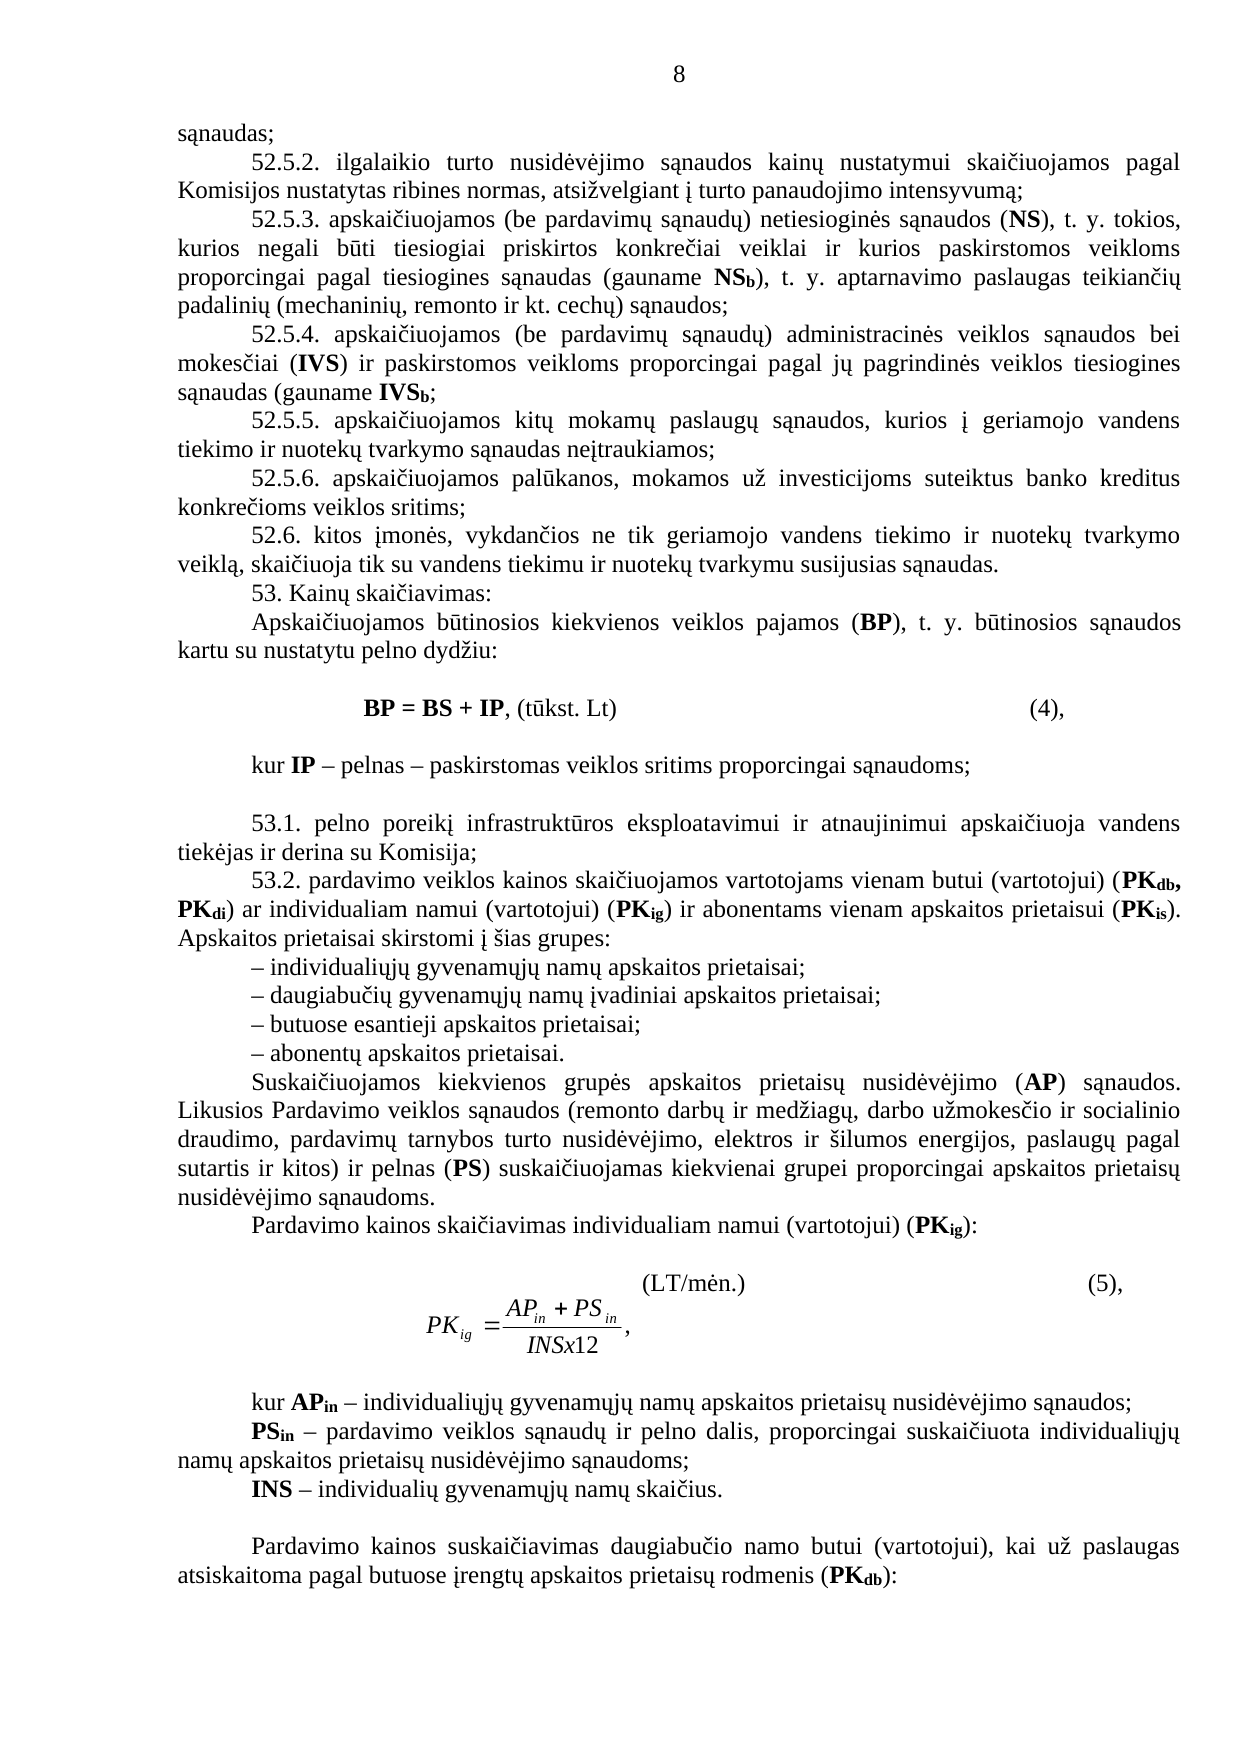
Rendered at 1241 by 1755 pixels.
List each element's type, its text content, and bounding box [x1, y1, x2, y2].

text – individualiųjų gyvenamųjų namų apskaitos prietaisai; [177, 952, 1181, 981]
text kur APin – individualiųjų gyvenamųjų namų apskaitos prietaisų nusidėvėjimo sąnaudos; [177, 1387, 1181, 1416]
text Pardavimo kainos suskaičiavimas daugiabučio namo butui (vartotojui), kai už paslaugas atsiskaitoma pagal butuose įrengtų apskaitos prietaisų rodmenis (PKdb): [177, 1531, 1181, 1589]
text PSin – pardavimo veiklos sąnaudų ir pelno dalis, proporcingai suskaičiuota individualiųjų namų apskaitos prietaisų nusidėvėjimo sąnaudoms; [177, 1416, 1181, 1474]
text 52.5.2. ilgalaikio turto nusidėvėjimo sąnaudos kainų nustatymui skaičiuojamos pagal Komisijos nustatytas ribines normas, atsižvelgiant į turto panaudojimo intensyvumą; [177, 147, 1181, 204]
text Pardavimo kainos skaičiavimas individualiam namui (vartotojui) (PKig): [177, 1211, 1181, 1239]
text sąnaudas; [177, 118, 1181, 147]
text (LT/mėn.) (5), [289, 1268, 1181, 1359]
text BP = BS + IP, (tūkst. Lt) (4), [289, 693, 1181, 722]
text INS – individualių gyvenamųjų namų skaičius. [177, 1474, 1181, 1502]
text Apskaičiuojamos būtinosios kiekvienos veiklos pajamos (BP), t. y. būtinosios sąnaudos kartu su nustatytu pelno dydžiu: [177, 607, 1181, 664]
text – butuose esantieji apskaitos prietaisai; [177, 1009, 1181, 1038]
text 52.5.4. apskaičiuojamos (be pardavimų sąnaudų) administracinės veiklos sąnaudos bei mokesčiai (IVS) ir paskirstomos veikloms proporcingai pagal jų pagrindinės veiklos tiesiogines sąnaudas (gauname IVSb; [177, 319, 1181, 406]
text – daugiabučių gyvenamųjų namų įvadiniai apskaitos prietaisai; [177, 981, 1181, 1009]
text 52.5.5. apskaičiuojamos kitų mokamų paslaugų sąnaudos, kurios į geriamojo vandens tiekimo ir nuotekų tvarkymo sąnaudas neįtraukiamos; [177, 406, 1181, 463]
text 53.2. pardavimo veiklos kainos skaičiuojamos vartotojams vienam butui (vartotojui) (PKdb, PKdi) ar individualiam namui (vartotojui) (PKig) ir abonentams vienam apskaitos prietaisui (PKis). Apskaitos prietaisai skirstomi į šias grupes: [177, 866, 1181, 952]
text 53. Kainų skaičiavimas: [177, 578, 1181, 607]
text 53.1. pelno poreikį infrastruktūros eksploatavimui ir atnaujinimui apskaičiuoja vandens tiekėjas ir derina su Komisija; [177, 808, 1181, 866]
text – abonentų apskaitos prietaisai. [177, 1038, 1181, 1067]
text 52.5.3. apskaičiuojamos (be pardavimų sąnaudų) netiesioginės sąnaudos (NS), t. y. tokios, kurios negali būti tiesiogiai priskirtos konkrečiai veiklai ir kurios paskirstomos veikloms proporcingai pagal tiesiogines sąnaudas (gauname NSb), t. y. aptarnavimo paslaugas teikiančių padalinių (mechaninių, remonto ir kt. cechų) sąnaudos; [177, 204, 1181, 319]
text 52.6. kitos įmonės, vykdančios ne tik geriamojo vandens tiekimo ir nuotekų tvarkymo veiklą, skaičiuoja tik su vandens tiekimu ir nuotekų tvarkymu susijusias sąnaudas. [177, 521, 1181, 578]
text Suskaičiuojamos kiekvienos grupės apskaitos prietaisų nusidėvėjimo (AP) sąnaudos. Likusios Pardavimo veiklos sąnaudos (remonto darbų ir medžiagų, darbo užmokesčio ir socialinio draudimo, pardavimų tarnybos turto nusidėvėjimo, elektros ir šilumos energijos, paslaugų pagal sutartis ir kitos) ir pelnas (PS) suskaičiuojamas kiekvienai grupei proporcingai apskaitos prietaisų nusidėvėjimo sąnaudoms. [177, 1067, 1181, 1211]
text 52.5.6. apskaičiuojamos palūkanos, mokamos už investicijoms suteiktus banko kreditus konkrečioms veiklos sritims; [177, 463, 1181, 521]
text kur IP – pelnas – paskirstomas veiklos sritims proporcingai sąnaudoms; [177, 751, 1181, 779]
